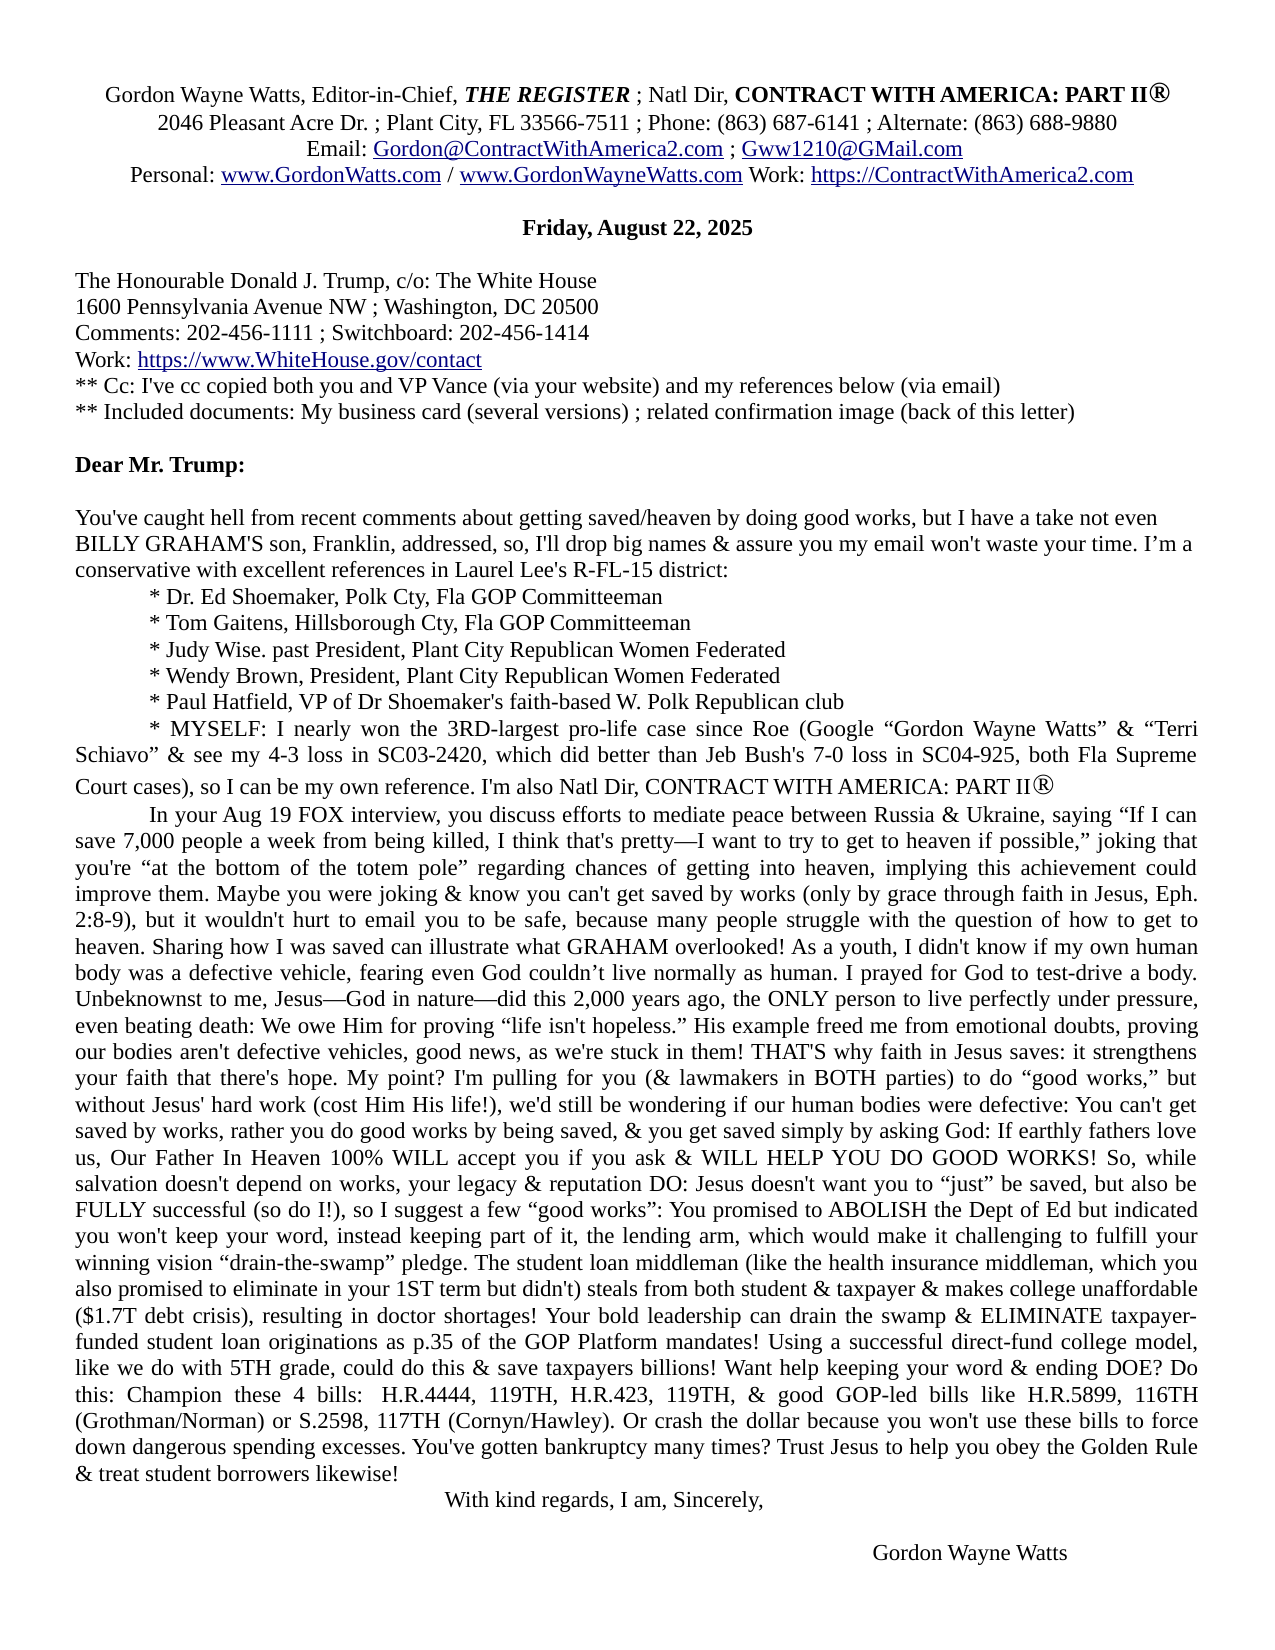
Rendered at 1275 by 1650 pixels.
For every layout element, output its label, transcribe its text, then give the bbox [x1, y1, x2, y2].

text Friday, August 22, 2025 [75, 214, 1200, 240]
text 2046 Pleasant Acre Dr. ; Plant City, FL 33566-7511 ; Phone: (863) 687-6141 ; Alternate: (863) 688-9880 [75, 108, 1200, 135]
text Gordon Wayne Watts, Editor-in-Chief, THE REGISTER ; Natl Dir, CONTRACT WITH AMERICA: PART II® [75, 75, 1200, 108]
text * Dr. Ed Shoemaker, Polk Cty, Fla GOP Committeeman * Tom Gaitens, Hillsborough Cty, Fla GOP Committeeman * Judy Wise. past President, Plant City Republican Women Federated * Wendy Brown, President, Plant City Republican Women Federated * Paul Hatfield, VP of Dr Shoemaker's faith-based W. Polk Republican club [75, 583, 1200, 715]
text Personal: www.GordonWatts.com / www.GordonWayneWatts.com Work: https://ContractWithAmerica2.com [75, 161, 1200, 188]
text Email: Gordon@ContractWithAmerica2.com ; Gww1210@GMail.com [75, 135, 1200, 161]
text Work: https://www.WhiteHouse.gov/contact [75, 346, 1200, 372]
text With kind regards, I am, Sincerely, [75, 1486, 1200, 1512]
text You've caught hell from recent comments about getting saved/heaven by doing good works, but I have a take not even BILLY GRAHAM'S son, Franklin, addressed, so, I'll drop big names & assure you my email won't waste your time. I’m a conservative with excellent references in Laurel Lee's R-FL-15 district: [75, 504, 1200, 583]
text 1600 Pennsylvania Avenue NW ; Washington, DC 20500 [75, 293, 1200, 319]
text The Honourable Donald J. Trump, c/o: The White House [75, 267, 1200, 293]
text Dear Mr. Trump: [75, 451, 1200, 504]
text Gordon Wayne Watts [75, 1539, 1200, 1565]
text Comments: 202-456-1111 ; Switchboard: 202-456-1414 [75, 319, 1200, 346]
text ** Included documents: My business card (several versions) ; related confirmation image (back of this letter) [75, 398, 1200, 425]
text * MYSELF: I nearly won the 3RD-largest pro-life case since Roe (Google “Gordon Wayne Watts” & “Terri Schiavo” & see my 4-3 loss in SC03-2420, which did better than Jeb Bush's 7-0 loss in SC04-925, both Fla Supreme Court cases), so I can be my own reference. I'm also Natl Dir, CONTRACT WITH AMERICA: PART II® [75, 715, 1200, 801]
text In your Aug 19 FOX interview, you discuss efforts to mediate peace between Russia & Ukraine, saying “If I can save 7,000 people a week from being killed, I think that's pretty—I want to try to get to heaven if possible,” joking that you're “at the bottom of the totem pole” regarding chances of getting into heaven, implying this achievement could improve them. Maybe you were joking & know you can't get saved by works (only by grace through faith in Jesus, Eph. 2:8-9), but it wouldn't hurt to email you to be safe, because many people struggle with the question of how to get to heaven. Sharing how I was saved can illustrate what GRAHAM overlooked! As a youth, I didn't know if my own human body was a defective vehicle, fearing even God couldn’t live normally as human. I prayed for God to test-drive a body. Unbeknownst to me, Jesus—God in nature—did this 2,000 years ago, the ONLY person to live perfectly under pressure, even beating death: We owe Him for proving “life isn't hopeless.” His example freed me from emotional doubts, proving our bodies aren't defective vehicles, good news, as we're stuck in them! THAT'S why faith in Jesus saves: it strengthens your faith that there's hope. My point? I'm pulling for you (& lawmakers in BOTH parties) to do “good works,” but without Jesus' hard work (cost Him His life!), we'd still be wondering if our human bodies were defective: You can't get saved by works, rather you do good works by being saved, & you get saved simply by asking God: If earthly fathers love us, Our Father In Heaven 100% WILL accept you if you ask & WILL HELP YOU DO GOOD WORKS! So, while salvation doesn't depend on works, your legacy & reputation DO: Jesus doesn't want you to “just” be saved, but also be FULLY successful (so do I!), so I suggest a few “good works”: You promised to ABOLISH the Dept of Ed but indicated you won't keep your word, instead keeping part of it, the lending arm, which would make it challenging to fulfill your winning vision “drain-the-swamp” pledge. The student loan middleman (like the health insurance middleman, which you also promised to eliminate in your 1ST term but didn't) steals from both student & taxpayer & makes college unaffordable ($1.7T debt crisis), resulting in doctor shortages! Your bold leadership can drain the swamp & ELIMINATE taxpayer-funded student loan originations as p.35 of the GOP Platform mandates! Using a successful direct-fund college model, like we do with 5TH grade, could do this & save taxpayers billions! Want help keeping your word & ending DOE? Do this: Champion these 4 bills: H.R.4444, 119TH, H.R.423, 119TH, & good GOP-led bills like H.R.5899, 116TH (Grothman/Norman) or S.2598, 117TH (Cornyn/Hawley). Or crash the dollar because you won't use these bills to force down dangerous spending excesses. You've gotten bankruptcy many times? Trust Jesus to help you obey the Golden Rule & treat student borrowers likewise! [75, 801, 1200, 1486]
text ** Cc: I've cc copied both you and VP Vance (via your website) and my references below (via email) [75, 372, 1200, 398]
